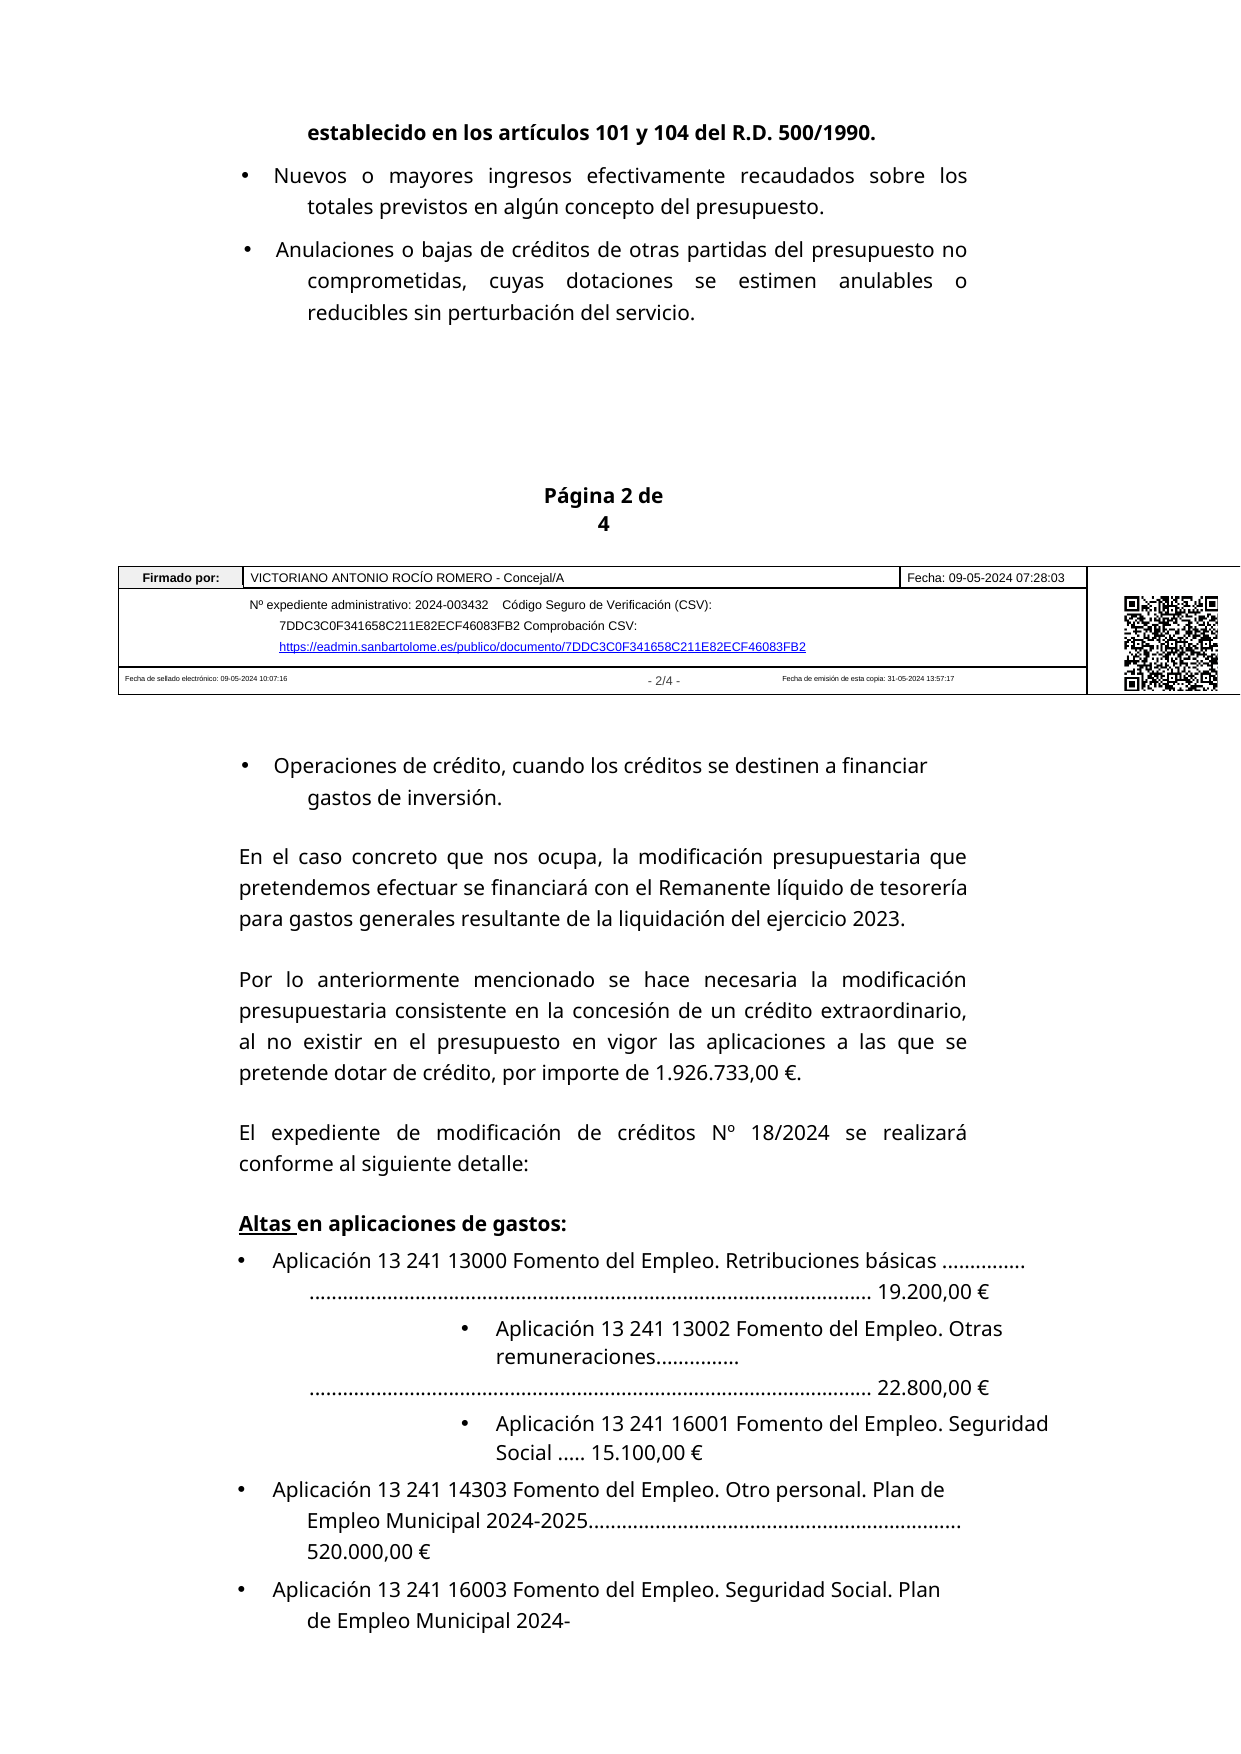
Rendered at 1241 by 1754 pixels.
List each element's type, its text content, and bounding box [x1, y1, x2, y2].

text En el caso concreto que nos ocupa, la modificación presupuestaria que pretendemos efectuar se financiará con el Remanente líquido de tesorería para gastos generales resultante de la liquidación del ejercicio 2023. [238, 842, 968, 933]
list establecido en los artículos 101 y 104 del R.D. 500/1990. [242, 118, 968, 147]
table_header [1088, 567, 1240, 694]
list Nuevos o mayores ingresos efectivamente recaudados sobre los totales previstos en algún concepto del presupuesto. [241, 161, 968, 221]
list Aplicación 13 241 16001 Fomento del Empleo. Seguridad Social ..... 15.100,00 € [461, 1409, 1122, 1466]
list Operaciones de crédito, cuando los créditos se destinen a financiar gastos de inversión. [241, 751, 968, 811]
list Anulaciones o bajas de créditos de otras partidas del presupuesto no comprometidas, cuyas dotaciones se estimen anulables o reducibles sin perturbación del servicio. [243, 235, 968, 326]
text ..................................................................................................... 22.800,00 € [309, 1373, 1122, 1401]
text Altas en aplicaciones de gastos: [238, 1209, 1122, 1238]
text El expediente de modificación de créditos Nº 18/2024 se realizará conforme al siguiente detalle: [238, 1118, 968, 1177]
table_header VICTORIANO ANTONIO ROCÍO ROMERO - Concejal/A [244, 567, 899, 587]
table_cell Nº expediente administrativo: 2024-003432 Código Seguro de Verificación (CSV): 7DDC3C0F341658C211E82ECF46083FB2 Comprobación CSV: https://eadmin.sanbartolome.es/publico/documento/7DDC3C0F341658C211E82ECF46083FB2 [119, 589, 1086, 666]
text Por lo anteriormente mencionado se hace necesaria la modificación presupuestaria consistente en la concesión de un crédito extraordinario, al no existir en el presupuesto en vigor las aplicaciones a las que se pretende dotar de crédito, por importe de 1.926.733,00 €. [238, 965, 968, 1087]
text ..................................................................................................... 19.200,00 € [309, 1277, 1122, 1305]
list Aplicación 13 241 13000 Fomento del Empleo. Retribuciones básicas ............... [237, 1246, 1122, 1274]
text Página 2 de 4 [536, 481, 671, 538]
list Aplicación 13 241 13002 Fomento del Empleo. Otras remuneraciones............... [461, 1314, 1122, 1371]
table_header Fecha: 09-05-2024 07:28:03 [901, 567, 1086, 587]
table_header Firmado por: [119, 567, 242, 585]
list Aplicación 13 241 16003 Fomento del Empleo. Seguridad Social. Plan de Empleo Municipal 2024- [237, 1575, 968, 1634]
list Aplicación 13 241 14303 Fomento del Empleo. Otro personal. Plan de Empleo Municipal 2024-2025................................................................... 520.000,00 € [237, 1475, 968, 1566]
table_cell Fecha de sellado electrónico: 09-05-2024 10:07:16 - 2/4 - Fecha de emisión de esta copia: 31-05-2024 13:57:17 [119, 668, 1086, 694]
